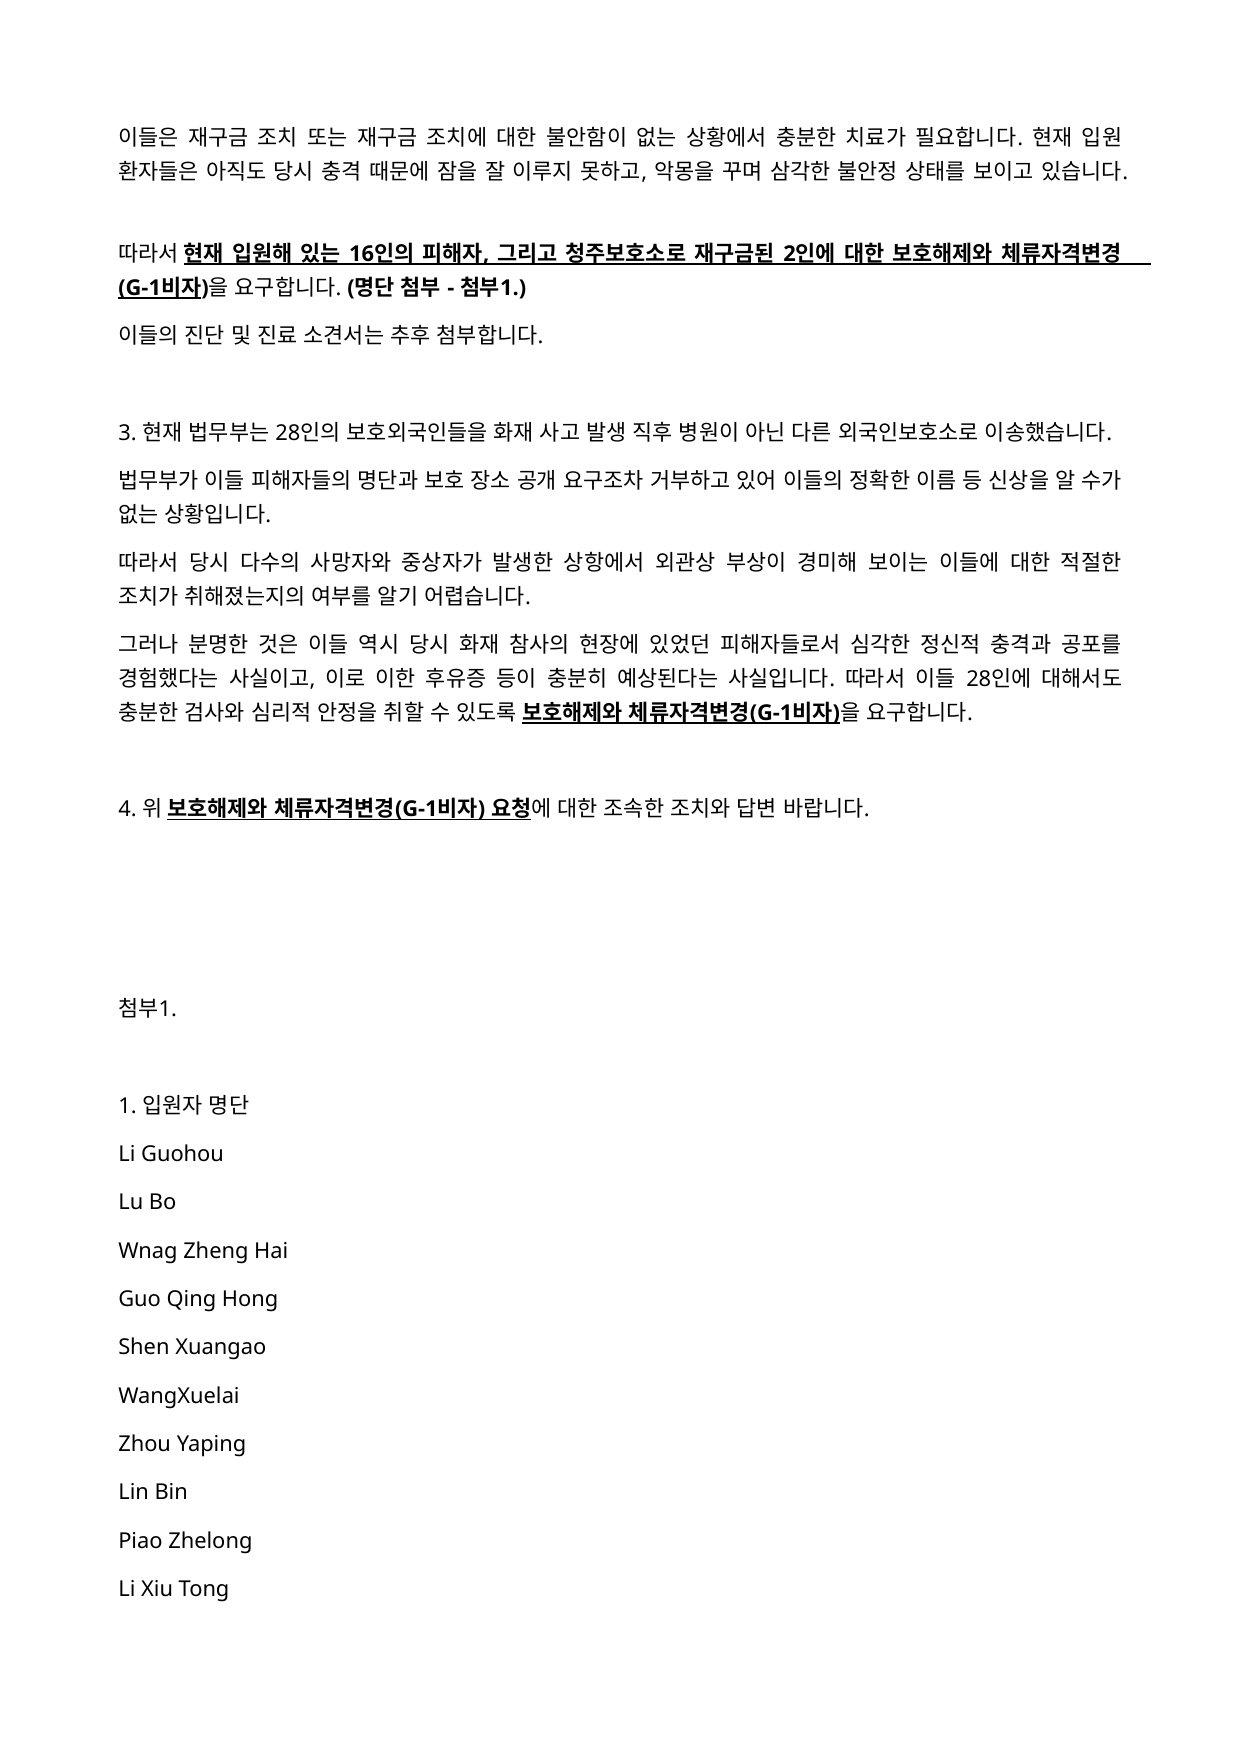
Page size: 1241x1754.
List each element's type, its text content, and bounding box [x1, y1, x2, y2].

text 1. 입원자 명단 [118, 1086, 1122, 1119]
text 따라서 현재 입원해 있는 16인의 피해자, 그리고 청주보호소로 재구금된 2인에 대한 보호해제와 체류자격변경(G-1비자)을 요구합니다. (명단 첨부 - 첨부1.) [118, 234, 1122, 301]
text 그러나 분명한 것은 이들 역시 당시 화재 참사의 현장에 있었던 피해자들로서 심각한 정신적 충격과 공포를 경험했다는 사실이고, 이로 이한 후유증 등이 충분히 예상된다는 사실입니다. 따라서 이들 28인에 대해서도 충분한 검사와 심리적 안정을 취할 수 있도록 보호해제와 체류자격변경(G-1비자)을 요구합니다. [118, 625, 1122, 726]
text 이들은 재구금 조치 또는 재구금 조치에 대한 불안함이 없는 상황에서 충분한 치료가 필요합니다. 현재 입원 환자들은 아직도 당시 충격 때문에 잠을 잘 이루지 못하고, 악몽을 꾸며 삼각한 불안정 상태를 보이고 있습니다. [118, 118, 1122, 219]
text Guo Qing Hong [118, 1279, 1122, 1313]
text Lin Bin [118, 1472, 1122, 1506]
text Li Guohou [118, 1134, 1122, 1168]
text WangXuelai [118, 1376, 1122, 1409]
text 4. 위 보호해제와 체류자격변경(G-1비자) 요청에 대한 조속한 조치와 답변 바랍니다. [118, 789, 1122, 823]
text Lu Bo [118, 1182, 1122, 1216]
text Piao Zhelong [118, 1521, 1122, 1554]
text 3. 현재 법무부는 28인의 보호외국인들을 화재 사고 발생 직후 병원이 아닌 다른 외국인보호소로 이송했습니다. [118, 413, 1122, 446]
text 첨부1. [118, 983, 1122, 1023]
text 따라서 당시 다수의 사망자와 중상자가 발생한 상항에서 외관상 부상이 경미해 보이는 이들에 대한 적절한 조치가 취해졌는지의 여부를 알기 어렵습니다. [118, 543, 1122, 611]
text Wnag Zheng Hai [118, 1231, 1122, 1264]
text Li Xiu Tong [118, 1569, 1122, 1603]
text Shen Xuangao [118, 1327, 1122, 1361]
text 이들의 진단 및 진료 소견서는 추후 첨부합니다. [118, 316, 1122, 350]
text 법무부가 이들 피해자들의 명단과 보호 장소 공개 요구조차 거부하고 있어 이들의 정확한 이름 등 신상을 알 수가 없는 상황입니다. [118, 461, 1122, 528]
text Zhou Yaping [118, 1424, 1122, 1458]
